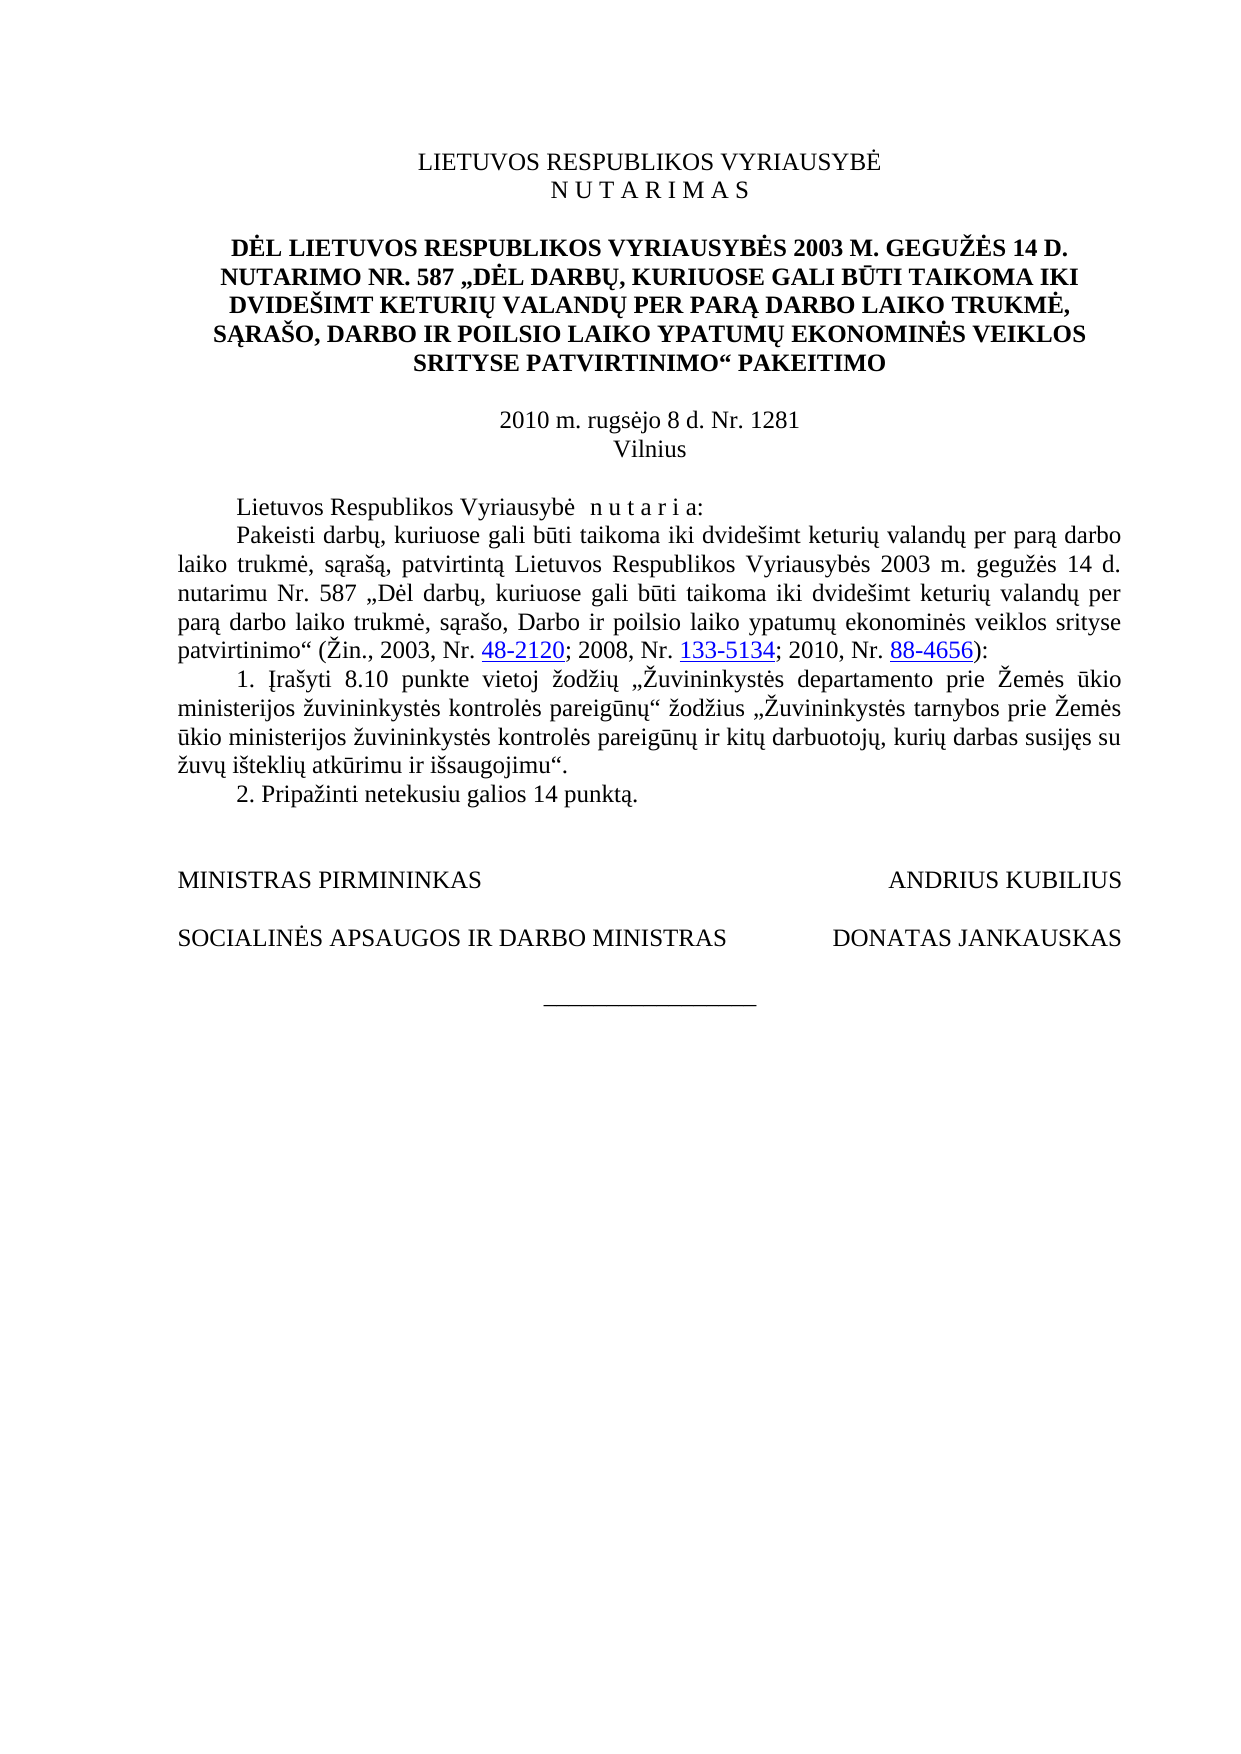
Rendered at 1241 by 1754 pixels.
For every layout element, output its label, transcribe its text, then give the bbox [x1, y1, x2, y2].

text MINISTRAS PIRMININKAS ANDRIUS KUBILIUS [177, 866, 1122, 894]
text Lietuvos Respublikos Vyriausybė nutaria: [177, 492, 1122, 521]
text Pakeisti darbų, kuriuose gali būti taikoma iki dvidešimt keturių valandų per parą darbo laiko trukmė, sąrašą, patvirtintą Lietuvos Respublikos Vyriausybės 2003 m. gegužės 14 d. nutarimu Nr. 587 „Dėl darbų, kuriuose gali būti taikoma iki dvidešimt keturių valandų per parą darbo laiko trukmė, sąrašo, Darbo ir poilsio laiko ypatumų ekonominės veiklos srityse patvirtinimo“ (Žin., 2003, Nr. 48-2120; 2008, Nr. 133-5134; 2010, Nr. 88-4656): [177, 521, 1122, 664]
text 2010 m. rugsėjo 8 d. Nr. 1281 [177, 406, 1122, 434]
text 2. Pripažinti netekusiu galios 14 punktą. [177, 779, 1122, 808]
text Vilnius [177, 434, 1122, 463]
text 1. Įrašyti 8.10 punkte vietoj žodžių „Žuvininkystės departamento prie Žemės ūkio ministerijos žuvininkystės kontrolės pareigūnų“ žodžius „Žuvininkystės tarnybos prie Žemės ūkio ministerijos žuvininkystės kontrolės pareigūnų ir kitų darbuotojų, kurių darbas susijęs su žuvų išteklių atkūrimu ir išsaugojimu“. [177, 664, 1122, 779]
text NUTARIMAS [177, 176, 1122, 204]
text Lietuvos Respublikos Vyriausybė [177, 147, 1122, 176]
text _________________ [177, 981, 1122, 1009]
text DĖL LIETUVOS RESPUBLIKOS VYRIAUSYBĖS 2003 M. GEGUŽĖS 14 D. NUTARIMO NR. 587 „DĖL DARBŲ, KURIUOSE GALI BŪTI TAIKOMA IKI DVIDEŠIMT KETURIŲ VALANDŲ PER PARĄ DARBO LAIKO TRUKMĖ, SĄRAŠO, DARBO IR POILSIO LAIKO YPATUMŲ EKONOMINĖS VEIKLOS SRITYSE PATVIRTINIMO“ PAKEITIMO [177, 233, 1122, 377]
text SOCIALINĖS APSAUGOS IR DARBO MINISTRAS DONATAS JANKAUSKAS [177, 923, 1122, 952]
